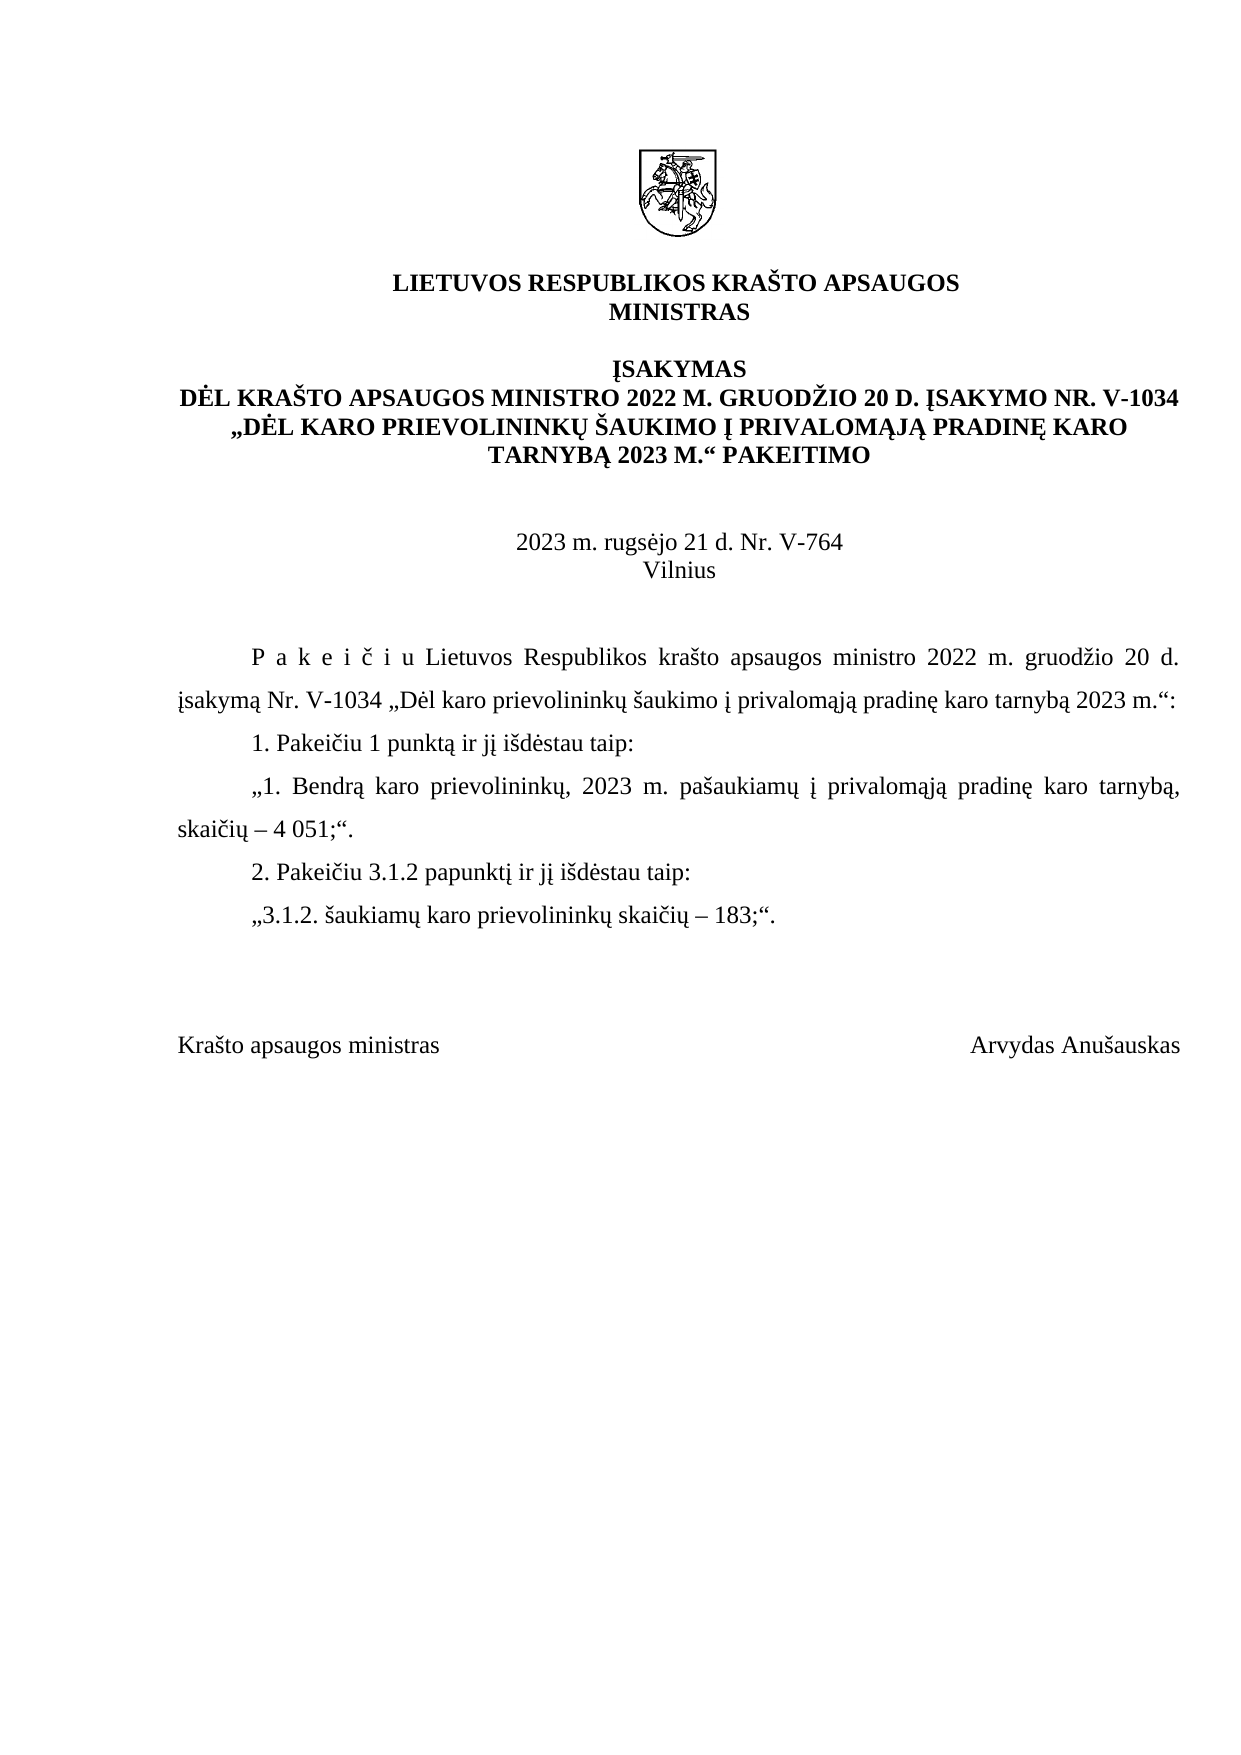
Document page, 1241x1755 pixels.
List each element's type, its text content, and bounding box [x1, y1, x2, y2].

text 1. Pakeičiu 1 punktą ir jį išdėstau taip: [177, 728, 1181, 757]
text 2. Pakeičiu 3.1.2 papunktį ir jį išdėstau taip: [177, 857, 1181, 886]
text „3.1.2. šaukiamų karo prievolininkų skaičių – 183;“. [177, 901, 1181, 929]
text 2023 m. rugsėjo 21 d. Nr. V-764 [177, 527, 1181, 556]
text „1. Bendrą karo prievolininkų, 2023 m. pašaukiamų į privalomąją pradinę karo tarnybą, skaičių – 4 051;“. [177, 771, 1181, 843]
text LIETUVOS RESPUBLIKOS KRAŠTO APSAUGOS [177, 268, 1181, 297]
text MINISTRAS [177, 297, 1181, 326]
text Krašto apsaugos ministras Arvydas Anušauskas [177, 1030, 1181, 1059]
text P a k e i č i u Lietuvos Respublikos krašto apsaugos ministro 2022 m. gruodžio 20 d. įsakymą Nr. V-1034 „Dėl karo prievolininkų šaukimo į privalomąją pradinę karo tarnybą 2023 m.“: [177, 642, 1181, 714]
text ĮSAKYMAS [177, 354, 1181, 383]
text DĖL krašto apsaugos ministro 2022 m. gruodžio 20 d. įsakymo nr. v-1034 „dėl KARO PRIEVOLININKŲ ŠAUKIMO Į PRIVALOMĄJĄ PRADINĘ KARO TARNYBĄ 2023 m.“ pakeitimo [177, 383, 1181, 469]
text Vilnius [177, 556, 1181, 584]
